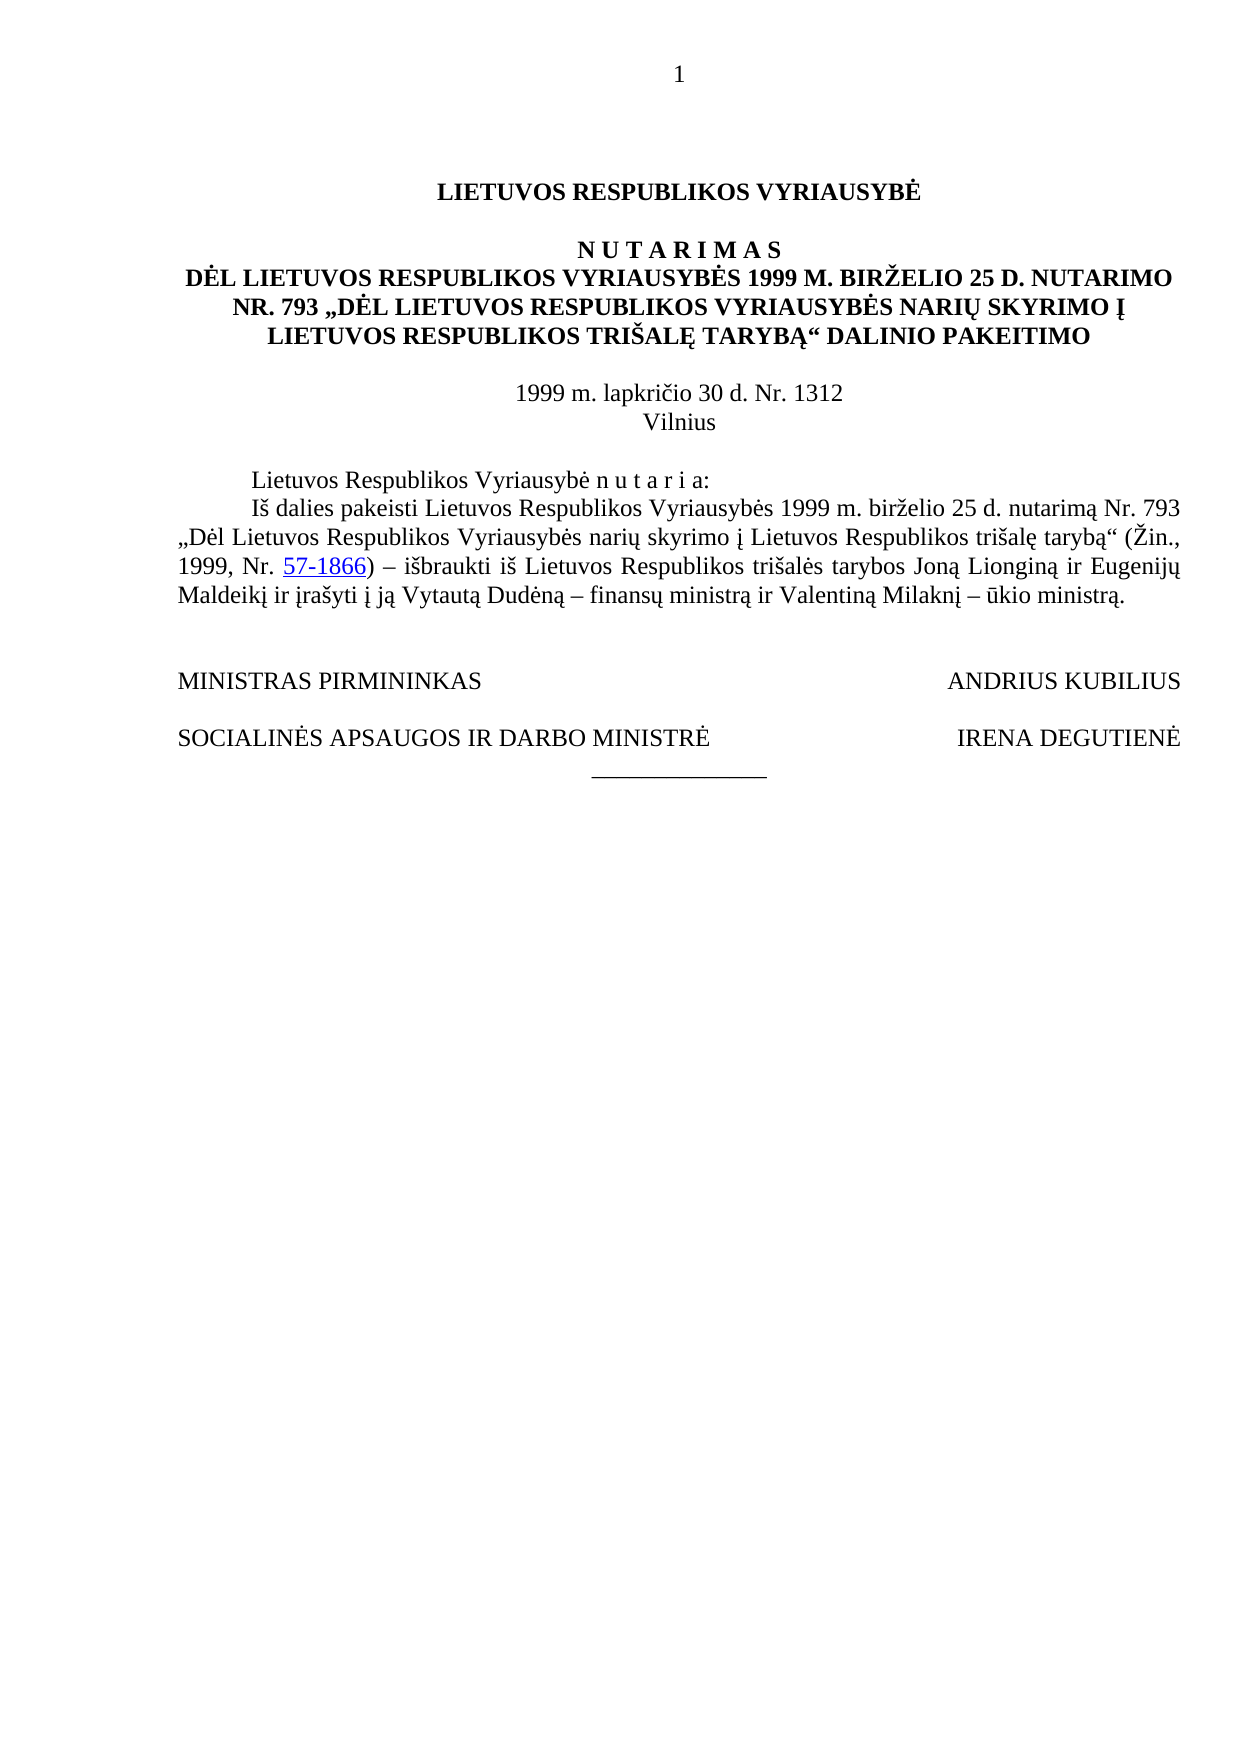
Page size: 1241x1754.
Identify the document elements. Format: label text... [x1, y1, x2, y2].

text LIETUVOS RESPUBLIKOS VYRIAUSYBĖ [177, 177, 1181, 206]
text N U T A R I M A S [177, 235, 1181, 263]
text Vilnius [177, 407, 1181, 436]
text MINISTRAS PIRMININKAS ANDRIUS KUBILIUS [177, 666, 1181, 695]
text SOCIALINĖS APSAUGOS IR DARBO MINISTRĖ IRENA DEGUTIENĖ [177, 723, 1181, 752]
text ______________ [177, 752, 1181, 781]
text DĖL LIETUVOS RESPUBLIKOS VYRIAUSYBĖS 1999 M. BIRŽELIO 25 D. NUTARIMO NR. 793 „DĖL LIETUVOS RESPUBLIKOS VYRIAUSYBĖS NARIŲ SKYRIMO Į LIETUVOS RESPUBLIKOS TRIŠALĘ TARYBĄ“ DALINIO PAKEITIMO [177, 263, 1181, 350]
text 1999 m. lapkričio 30 d. Nr. 1312 [177, 378, 1181, 407]
text Lietuvos Respublikos Vyriausybė nutaria: [177, 465, 1181, 493]
text Iš dalies pakeisti Lietuvos Respublikos Vyriausybės 1999 m. birželio 25 d. nutarimą Nr. 793 „Dėl Lietuvos Respublikos Vyriausybės narių skyrimo į Lietuvos Respublikos trišalę tarybą“ (Žin., 1999, Nr. 57-1866) – išbraukti iš Lietuvos Respublikos trišalės tarybos Joną Lionginą ir Eugenijų Maldeikį ir įrašyti į ją Vytautą Dudėną – finansų ministrą ir Valentiną Milaknį – ūkio ministrą. [177, 493, 1181, 608]
